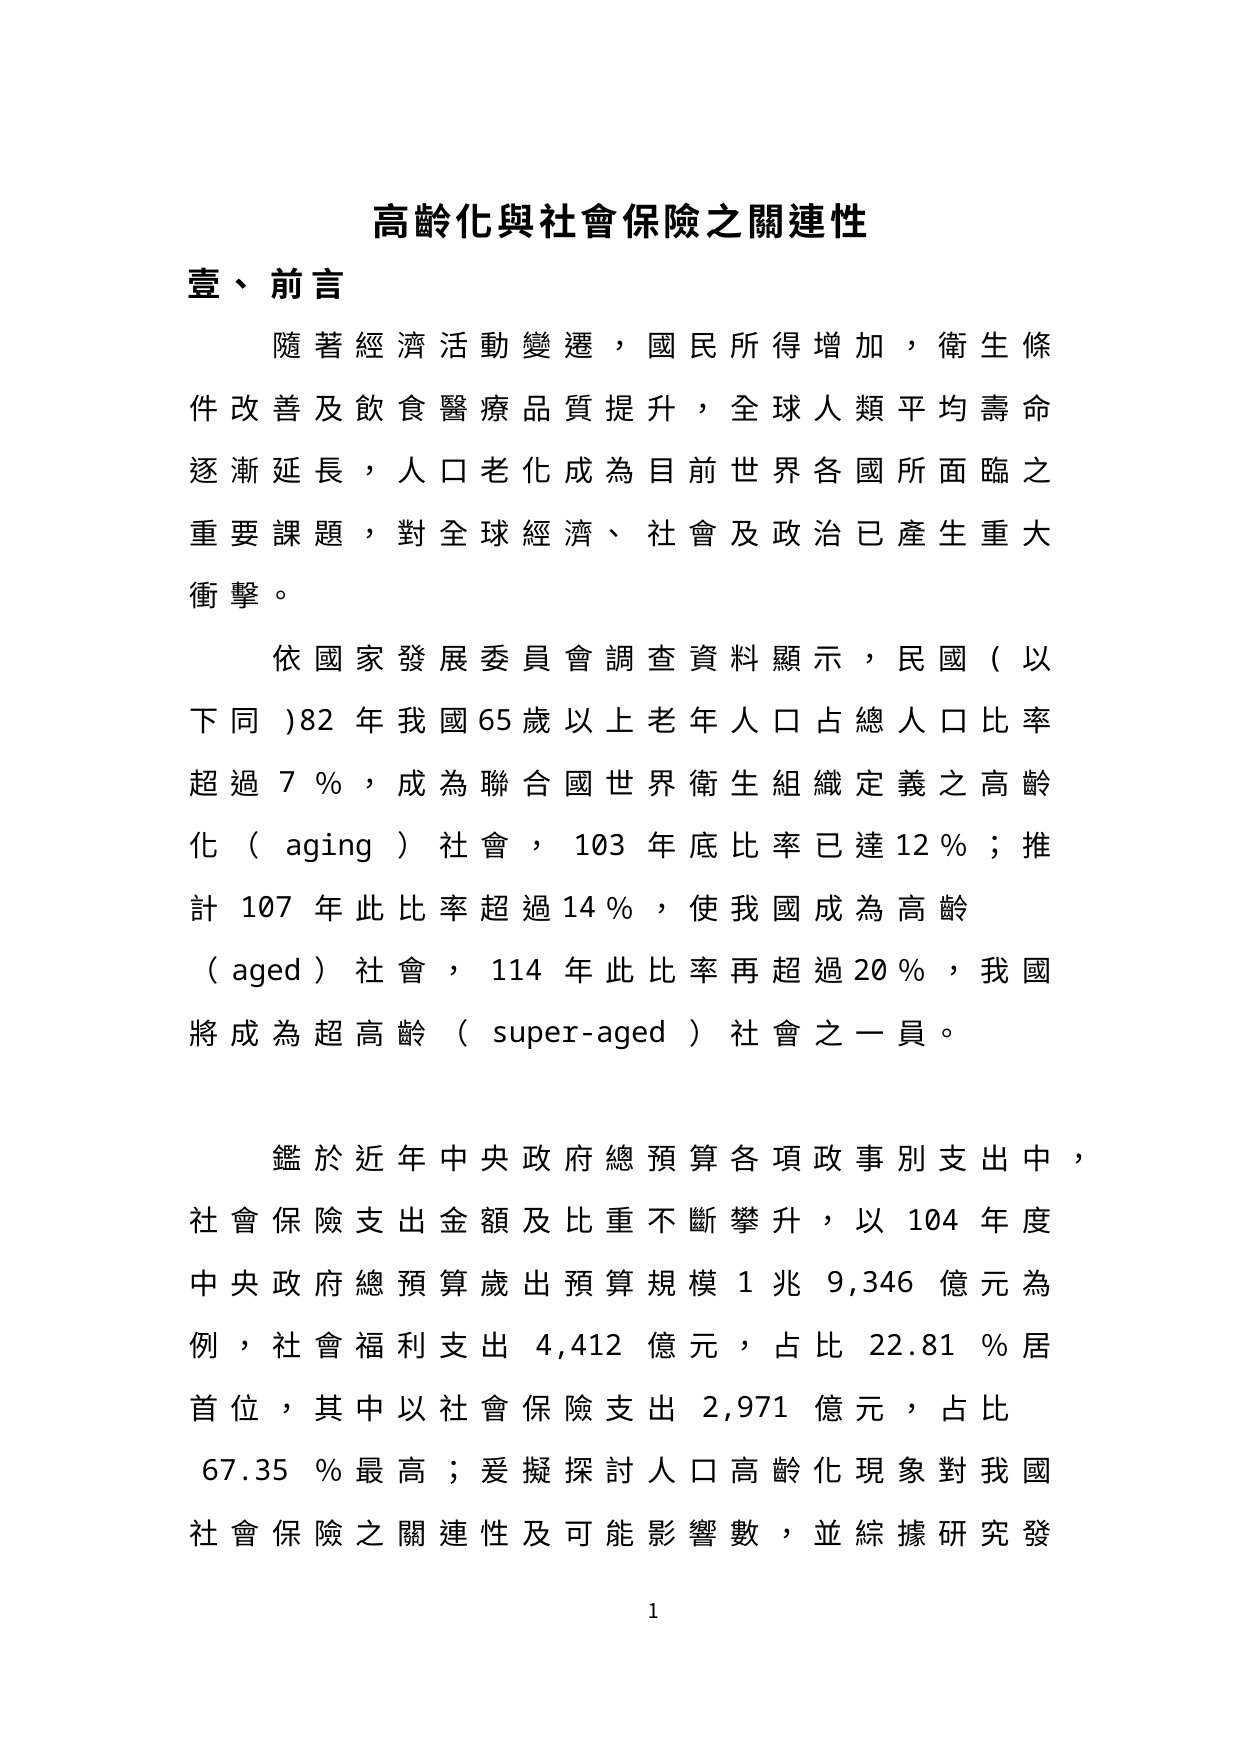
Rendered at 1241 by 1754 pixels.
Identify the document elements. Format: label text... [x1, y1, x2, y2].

text 壹、前言 [183, 240, 1058, 302]
text 鑑於近年中央政府總預算各項政事別支出中，社會保險支出金額及比重不斷攀升，以104年度中央政府總預算歲出預算規模1兆9,346億元為例，社會福利支出4,412億元，占比22.81％居首位，其中以社會保險支出2,971億元，占比67.35％最高；爰擬探討人口高齡化現象對我國社會保險之關連性及可能影響數，並綜據研究發現與問題提出建議。 [183, 1115, 1058, 1552]
text 隨著經濟活動變遷，國民所得增加，衛生條件改善及飲食醫療品質提升，全球人類平均壽命逐漸延長，人口老化成為目前世界各國所面臨之重要課題，對全球經濟、社會及政治已產生重大衝擊。 [183, 302, 1058, 615]
text 高齡化與社會保險之關連性 [183, 177, 1058, 240]
text 依國家發展委員會調查資料顯示，民國(以下同)82年我國65歲以上老年人口占總人口比率超過7％，成為聯合國世界衛生組織定義之高齡化（aging）社會，103年底比率已達12％；推計107年此比率超過14％，使我國成為高齡（aged）社會，114年此比率再超過20％，我國將成為超高齡（super-aged）社會之一員。 [183, 615, 1058, 1115]
